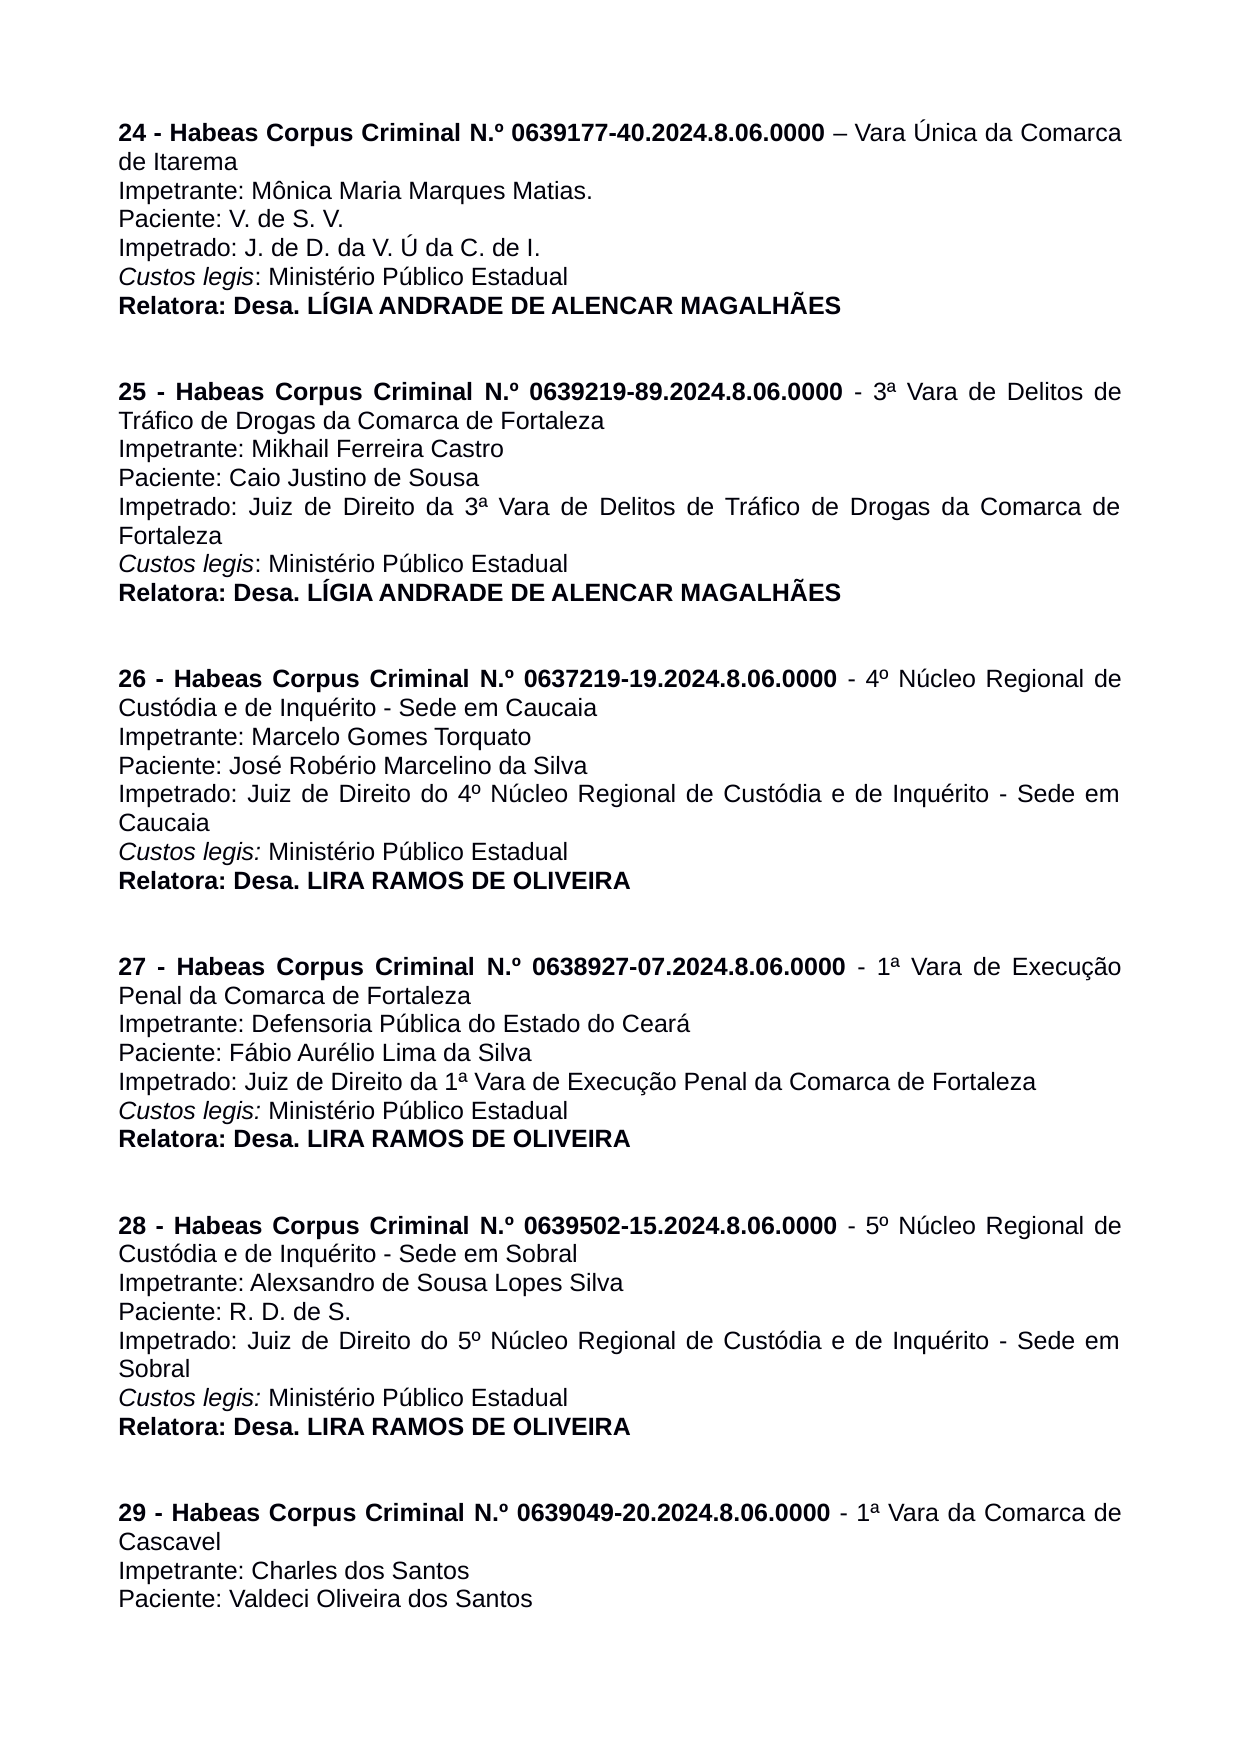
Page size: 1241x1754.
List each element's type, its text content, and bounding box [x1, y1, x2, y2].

text Impetrante: Mikhail Ferreira Castro [118, 434, 1122, 463]
text Relatora: Desa. LIRA RAMOS DE OLIVEIRA [118, 1124, 1122, 1153]
text 25 - Habeas Corpus Criminal N.º 0639219-89.2024.8.06.0000 - 3ª Vara de Delitos de Tráfico de Drogas da Comarca de Fortaleza [118, 377, 1122, 434]
text Impetrante: Mônica Maria Marques Matias. [118, 176, 1122, 204]
text Impetrante: Alexsandro de Sousa Lopes Silva [118, 1268, 1122, 1297]
text Impetrado: Juiz de Direito da 3ª Vara de Delitos de Tráfico de Drogas da Comarca de Fortaleza [118, 492, 1122, 549]
text Paciente: V. de S. V. [118, 204, 1122, 233]
text Relatora: Desa. LIRA RAMOS DE OLIVEIRA [118, 1412, 1122, 1441]
text 28 - Habeas Corpus Criminal N.º 0639502-15.2024.8.06.0000 - 5º Núcleo Regional de Custódia e de Inquérito - Sede em Sobral [118, 1211, 1122, 1268]
text Impetrado: Juiz de Direito do 4º Núcleo Regional de Custódia e de Inquérito - Sede em Caucaia [118, 779, 1122, 837]
text Paciente: R. D. de S. [118, 1297, 1122, 1326]
text Custos legis: Ministério Público Estadual [118, 1383, 1122, 1412]
text Paciente: Fábio Aurélio Lima da Silva [118, 1038, 1122, 1067]
text Relatora: Desa. LÍGIA ANDRADE DE ALENCAR MAGALHÃES [118, 578, 1122, 607]
text Custos legis: Ministério Público Estadual [118, 549, 1122, 578]
text 24 - Habeas Corpus Criminal N.º 0639177-40.2024.8.06.0000 – Vara Única da Comarca de Itarema [118, 118, 1122, 176]
text Impetrado: Juiz de Direito da 1ª Vara de Execução Penal da Comarca de Fortaleza [118, 1067, 1122, 1096]
text Relatora: Desa. LÍGIA ANDRADE DE ALENCAR MAGALHÃES [118, 291, 1122, 319]
text Custos legis: Ministério Público Estadual [118, 262, 1122, 291]
text Impetrado: J. de D. da V. Ú da C. de I. [118, 233, 1122, 262]
text 27 - Habeas Corpus Criminal N.º 0638927-07.2024.8.06.0000 - 1ª Vara de Execução Penal da Comarca de Fortaleza [118, 952, 1122, 1009]
text Paciente: Caio Justino de Sousa [118, 463, 1122, 492]
text 29 - Habeas Corpus Criminal N.º 0639049-20.2024.8.06.0000 - 1ª Vara da Comarca de Cascavel [118, 1498, 1122, 1556]
text Impetrante: Marcelo Gomes Torquato [118, 722, 1122, 751]
text Paciente: José Robério Marcelino da Silva [118, 751, 1122, 779]
text Impetrante: Defensoria Pública do Estado do Ceará [118, 1009, 1122, 1038]
text Impetrante: Charles dos Santos [118, 1556, 1122, 1584]
text 26 - Habeas Corpus Criminal N.º 0637219-19.2024.8.06.0000 - 4º Núcleo Regional de Custódia e de Inquérito - Sede em Caucaia [118, 664, 1122, 722]
text Relatora: Desa. LIRA RAMOS DE OLIVEIRA [118, 866, 1122, 894]
text Custos legis: Ministério Público Estadual [118, 1096, 1122, 1124]
text Custos legis: Ministério Público Estadual [118, 837, 1122, 866]
text Paciente: Valdeci Oliveira dos Santos [118, 1584, 1122, 1613]
text Impetrado: Juiz de Direito do 5º Núcleo Regional de Custódia e de Inquérito - Sede em Sobral [118, 1326, 1122, 1383]
